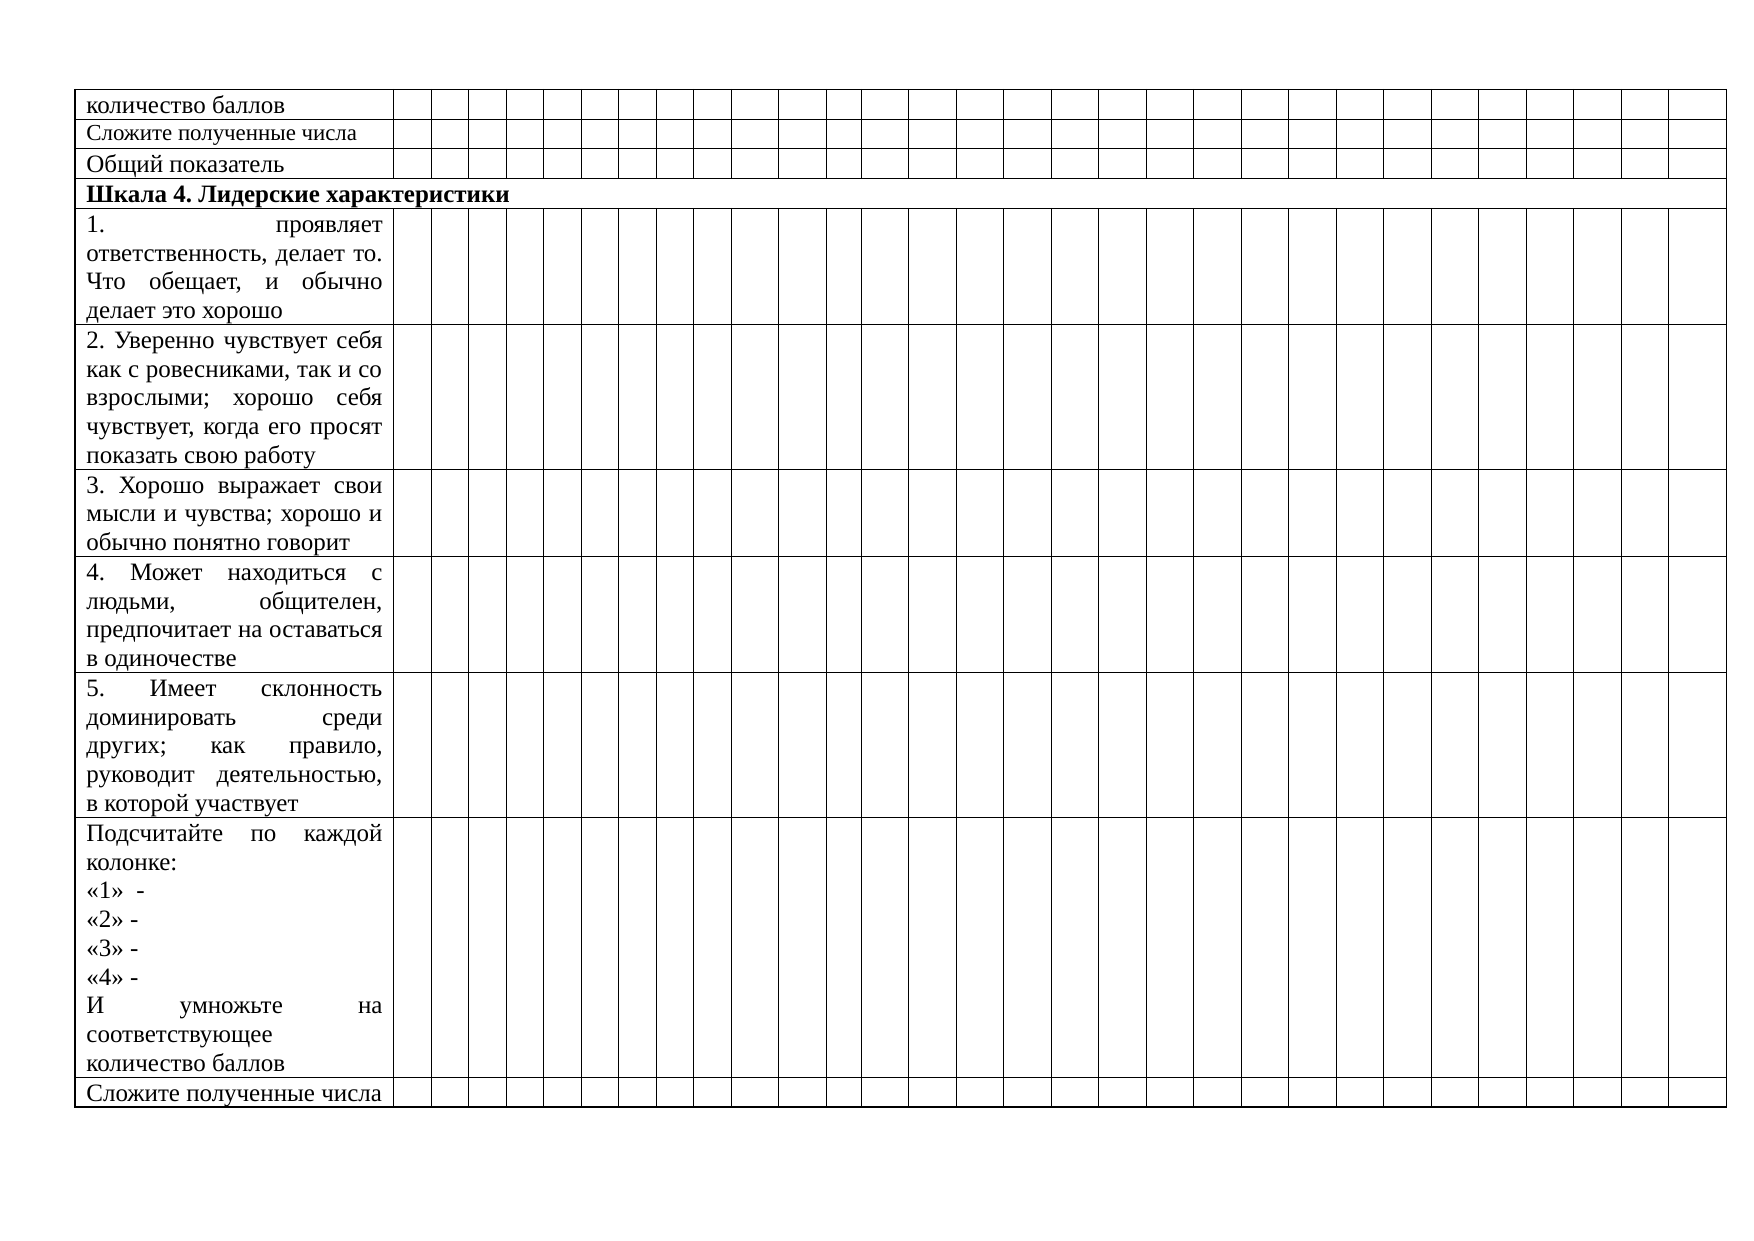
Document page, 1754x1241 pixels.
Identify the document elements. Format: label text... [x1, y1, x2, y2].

table_cell [507, 673, 543, 817]
table_cell [1194, 673, 1241, 817]
table_cell [1337, 209, 1383, 324]
table_cell [1574, 1078, 1621, 1106]
table_cell [469, 557, 506, 672]
table_cell [957, 673, 1003, 817]
table_cell [394, 673, 431, 817]
table_cell [732, 818, 778, 1077]
table_cell [1384, 149, 1431, 178]
table_cell [544, 90, 581, 118]
table_cell [657, 325, 693, 469]
table_cell [1337, 818, 1383, 1077]
table_cell [1099, 673, 1146, 817]
table_cell [1052, 325, 1098, 469]
table_cell [1147, 673, 1193, 817]
table_cell [582, 673, 618, 817]
table_cell [862, 818, 908, 1077]
table_cell [582, 90, 618, 118]
table_cell [1432, 120, 1478, 148]
table_cell [827, 1078, 861, 1106]
table_cell [544, 673, 581, 817]
table_cell Общий показатель [76, 149, 393, 178]
table_cell [1052, 673, 1098, 817]
table_cell [827, 818, 861, 1077]
table_cell [779, 557, 826, 672]
table_cell [394, 557, 431, 672]
table_cell [544, 325, 581, 469]
table_cell [469, 120, 506, 148]
table_cell [1574, 557, 1621, 672]
table_cell [1194, 209, 1241, 324]
table_cell [1099, 90, 1146, 118]
table_cell 5. Имеет склонность доминировать среди других; как правило, руководит деятельностью, в которой участвует [76, 673, 393, 817]
table_cell [1669, 325, 1726, 469]
table_cell [619, 90, 656, 118]
table_cell [957, 1078, 1003, 1106]
table_cell [1242, 120, 1288, 148]
table_cell [432, 557, 468, 672]
table_cell [544, 818, 581, 1077]
table_cell [394, 470, 431, 556]
table_cell [957, 90, 1003, 118]
table_cell [394, 149, 431, 178]
table_cell [1242, 149, 1288, 178]
table_cell [1574, 325, 1621, 469]
table_cell [394, 209, 431, 324]
table_cell [1384, 818, 1431, 1077]
table_cell [1574, 209, 1621, 324]
table_cell [1052, 557, 1098, 672]
table_cell [1337, 120, 1383, 148]
table_cell [779, 470, 826, 556]
table_cell [1004, 149, 1051, 178]
table_cell [507, 818, 543, 1077]
table_cell [432, 120, 468, 148]
table_cell [862, 149, 908, 178]
table_cell [657, 149, 693, 178]
table_cell [582, 149, 618, 178]
table_cell [1004, 557, 1051, 672]
table_cell [1242, 90, 1288, 118]
table_cell [1099, 818, 1146, 1077]
table_cell [544, 557, 581, 672]
table_cell [1194, 818, 1241, 1077]
table_cell [1052, 1078, 1098, 1106]
table_cell [469, 209, 506, 324]
table_cell [1574, 470, 1621, 556]
table_cell [827, 209, 861, 324]
table_cell [1099, 1078, 1146, 1106]
table_cell [1337, 149, 1383, 178]
table_cell [432, 818, 468, 1077]
table_cell [1527, 90, 1573, 118]
table_cell [694, 325, 731, 469]
table_cell [957, 557, 1003, 672]
table_cell [1147, 90, 1193, 118]
table_cell [957, 470, 1003, 556]
table_cell [507, 325, 543, 469]
table_cell [1622, 209, 1668, 324]
table_cell [1147, 209, 1193, 324]
table_cell [909, 120, 956, 148]
table_cell [694, 818, 731, 1077]
table_cell [657, 120, 693, 148]
table_cell [394, 325, 431, 469]
table_cell [1004, 90, 1051, 118]
table_cell [1527, 557, 1573, 672]
table_cell [1242, 818, 1288, 1077]
table_cell [657, 90, 693, 118]
table_cell [657, 1078, 693, 1106]
table_cell [909, 557, 956, 672]
table_cell [1052, 90, 1098, 118]
table_cell [1622, 470, 1668, 556]
table_cell [694, 557, 731, 672]
table_cell [732, 120, 778, 148]
table_cell [394, 120, 431, 148]
table_cell [544, 149, 581, 178]
table_cell [1289, 149, 1336, 178]
table_cell [469, 149, 506, 178]
table_cell [394, 1078, 431, 1106]
table_cell [1574, 90, 1621, 118]
table_cell [779, 818, 826, 1077]
table_cell [1337, 1078, 1383, 1106]
table_cell [732, 325, 778, 469]
table_cell [1052, 818, 1098, 1077]
table_cell [619, 1078, 656, 1106]
table_cell [779, 149, 826, 178]
table_cell [1669, 470, 1726, 556]
table_cell [862, 557, 908, 672]
table_cell [582, 1078, 618, 1106]
table_cell Шкала 4. Лидерские характеристики [76, 179, 1726, 208]
table_cell [1384, 90, 1431, 118]
table_cell [1384, 1078, 1431, 1106]
table_cell [1099, 470, 1146, 556]
table_cell [732, 1078, 778, 1106]
table_cell [862, 209, 908, 324]
table_cell [1194, 557, 1241, 672]
table_cell [1052, 470, 1098, 556]
table_cell [1242, 557, 1288, 672]
table_cell [1337, 557, 1383, 672]
table_cell [1099, 557, 1146, 672]
table_cell [1574, 149, 1621, 178]
table_cell [582, 470, 618, 556]
table_cell [1052, 149, 1098, 178]
table_cell [1289, 325, 1336, 469]
table_cell [1384, 120, 1431, 148]
table_cell [1337, 90, 1383, 118]
table_cell [909, 325, 956, 469]
table_cell [779, 90, 826, 118]
table_cell [1527, 673, 1573, 817]
table_cell [432, 90, 468, 118]
table_cell [1194, 149, 1241, 178]
table_cell [1432, 557, 1478, 672]
table_cell [619, 470, 656, 556]
table_cell [957, 149, 1003, 178]
table_cell [1147, 557, 1193, 672]
table_cell [1147, 470, 1193, 556]
table_cell [432, 470, 468, 556]
table_cell [1194, 325, 1241, 469]
table_cell [1574, 818, 1621, 1077]
table_cell [1004, 1078, 1051, 1106]
table_cell [1574, 673, 1621, 817]
table_cell [694, 209, 731, 324]
table_cell [1432, 90, 1478, 118]
table_cell Сложите полученные числа [76, 120, 393, 148]
table_cell [507, 120, 543, 148]
table_cell [862, 1078, 908, 1106]
table_cell [1242, 470, 1288, 556]
table_cell [1479, 557, 1526, 672]
table_cell [694, 470, 731, 556]
table_cell [469, 1078, 506, 1106]
table_cell [432, 149, 468, 178]
table_cell [507, 209, 543, 324]
table_cell [507, 1078, 543, 1106]
table_cell [1622, 1078, 1668, 1106]
table_cell [1432, 673, 1478, 817]
table_cell [1242, 325, 1288, 469]
table_cell [1147, 120, 1193, 148]
table_cell [1432, 149, 1478, 178]
table_cell [862, 673, 908, 817]
table_cell [507, 470, 543, 556]
table_cell Сложите полученные числа [76, 1078, 393, 1106]
table_cell [1099, 120, 1146, 148]
table_cell [909, 673, 956, 817]
table_cell [582, 120, 618, 148]
table_cell [582, 325, 618, 469]
table_cell [1242, 209, 1288, 324]
table_cell [582, 818, 618, 1077]
table_cell [1147, 149, 1193, 178]
table_cell [1004, 209, 1051, 324]
table_cell [1384, 209, 1431, 324]
table_cell 3. Хорошо выражает свои мысли и чувства; хорошо и обычно понятно говорит [76, 470, 393, 556]
table_cell [694, 90, 731, 118]
table_cell [1479, 818, 1526, 1077]
table_cell [469, 325, 506, 469]
table_cell [827, 325, 861, 469]
table_cell [507, 557, 543, 672]
table_cell [909, 1078, 956, 1106]
table_cell [732, 149, 778, 178]
table_cell [957, 325, 1003, 469]
table_cell [544, 209, 581, 324]
table_cell [469, 673, 506, 817]
table_cell [1432, 325, 1478, 469]
table_cell [779, 120, 826, 148]
table_cell [394, 90, 431, 118]
table_cell [1004, 325, 1051, 469]
table_cell [694, 1078, 731, 1106]
table_cell [1432, 209, 1478, 324]
table_cell [1099, 149, 1146, 178]
table_cell [732, 470, 778, 556]
table_cell [694, 673, 731, 817]
table_cell [1147, 325, 1193, 469]
table_cell [432, 325, 468, 469]
table_cell [1432, 470, 1478, 556]
table_cell [1527, 149, 1573, 178]
table_cell [657, 470, 693, 556]
table_cell [732, 90, 778, 118]
table_cell [732, 557, 778, 672]
table_cell [619, 120, 656, 148]
table_cell [619, 149, 656, 178]
table_cell [1004, 120, 1051, 148]
table_cell [507, 90, 543, 118]
table_cell [582, 209, 618, 324]
table_cell [1527, 818, 1573, 1077]
table_cell [732, 209, 778, 324]
table_cell [1289, 470, 1336, 556]
table_cell [1432, 818, 1478, 1077]
table_cell [469, 470, 506, 556]
table_cell [1147, 818, 1193, 1077]
table_cell [957, 818, 1003, 1077]
table_cell [619, 673, 656, 817]
table_cell [732, 673, 778, 817]
table_cell [1004, 673, 1051, 817]
table_cell [1384, 557, 1431, 672]
table_cell [1479, 209, 1526, 324]
table_cell [694, 149, 731, 178]
table_cell [862, 120, 908, 148]
table_cell [1574, 120, 1621, 148]
table_cell [1289, 120, 1336, 148]
table_cell [1384, 470, 1431, 556]
table_cell [1052, 209, 1098, 324]
table_cell [779, 209, 826, 324]
table_cell [1669, 90, 1726, 118]
table_cell [909, 470, 956, 556]
table_cell [909, 209, 956, 324]
table_cell [1527, 325, 1573, 469]
table_cell [1052, 120, 1098, 148]
table_cell [827, 90, 861, 118]
table_cell [1289, 1078, 1336, 1106]
table_cell [779, 1078, 826, 1106]
table_cell [1527, 1078, 1573, 1106]
table_cell [1289, 209, 1336, 324]
table_cell Подсчитайте по каждой колонке: «1» - «2» - «3» - «4» - И умножьте на соответствующее количество баллов [76, 818, 393, 1077]
table_cell [1384, 325, 1431, 469]
table_cell [1527, 470, 1573, 556]
table_cell [394, 818, 431, 1077]
table_cell [657, 818, 693, 1077]
table_cell [827, 557, 861, 672]
table_cell [1669, 818, 1726, 1077]
table_cell [657, 209, 693, 324]
table_cell [1669, 209, 1726, 324]
table_cell [1669, 557, 1726, 672]
table_cell 2. Уверенно чувствует себя как с ровесниками, так и со взрослыми; хорошо себя чувствует, когда его просят показать свою работу [76, 325, 393, 469]
table_cell [1194, 1078, 1241, 1106]
table_cell [619, 209, 656, 324]
table_cell [1147, 1078, 1193, 1106]
table_cell [1669, 149, 1726, 178]
table_cell [957, 120, 1003, 148]
table_cell [1004, 818, 1051, 1077]
table_cell [827, 149, 861, 178]
table_cell [1479, 1078, 1526, 1106]
table_cell [1432, 1078, 1478, 1106]
table_cell [469, 818, 506, 1077]
table_cell [909, 90, 956, 118]
table_cell [432, 209, 468, 324]
table_cell [909, 149, 956, 178]
table_cell [1622, 818, 1668, 1077]
table_cell [507, 149, 543, 178]
table_cell [1004, 470, 1051, 556]
table_cell [1622, 673, 1668, 817]
table_cell [862, 325, 908, 469]
table_cell [1337, 325, 1383, 469]
table_cell [1479, 90, 1526, 118]
table_cell [1527, 209, 1573, 324]
table_cell [1099, 209, 1146, 324]
table_cell [1289, 818, 1336, 1077]
table_cell [862, 470, 908, 556]
table_cell [957, 209, 1003, 324]
table_cell [779, 325, 826, 469]
table_cell [1289, 673, 1336, 817]
table_cell [1194, 470, 1241, 556]
table_cell количество баллов [76, 90, 393, 118]
table_cell [1479, 325, 1526, 469]
table_cell [1194, 90, 1241, 118]
table_cell 4. Может находиться с людьми, общителен, предпочитает на оставаться в одиночестве [76, 557, 393, 672]
table_cell [1622, 90, 1668, 118]
table_cell [1099, 325, 1146, 469]
table_cell [909, 818, 956, 1077]
table_cell [619, 557, 656, 672]
table_cell [1622, 149, 1668, 178]
table_cell [657, 557, 693, 672]
table_cell [1622, 120, 1668, 148]
table_cell [544, 1078, 581, 1106]
table_cell [1194, 120, 1241, 148]
table_cell [469, 90, 506, 118]
table_cell [1669, 673, 1726, 817]
table_cell [1337, 673, 1383, 817]
table_cell [1479, 470, 1526, 556]
table_cell [619, 325, 656, 469]
table_cell [827, 470, 861, 556]
table_cell [1669, 1078, 1726, 1106]
table_cell [1479, 673, 1526, 817]
table_cell [1242, 1078, 1288, 1106]
table_cell [1479, 120, 1526, 148]
table_cell [694, 120, 731, 148]
table_cell [862, 90, 908, 118]
table_cell [1622, 325, 1668, 469]
table_cell [544, 470, 581, 556]
table_cell [827, 673, 861, 817]
table_cell [1527, 120, 1573, 148]
table_cell [432, 673, 468, 817]
table_cell [1384, 673, 1431, 817]
table_cell [1479, 149, 1526, 178]
table_cell [619, 818, 656, 1077]
table_cell [1622, 557, 1668, 672]
table_cell [779, 673, 826, 817]
table_cell [827, 120, 861, 148]
table_cell [544, 120, 581, 148]
table_cell [582, 557, 618, 672]
table_cell [432, 1078, 468, 1106]
table_cell [657, 673, 693, 817]
table_cell 1. проявляет ответственность, делает то. Что обещает, и обычно делает это хорошо [76, 209, 393, 324]
table_cell [1289, 557, 1336, 672]
table_cell [1242, 673, 1288, 817]
table_cell [1337, 470, 1383, 556]
table_cell [1289, 90, 1336, 118]
table_cell [1669, 120, 1726, 148]
